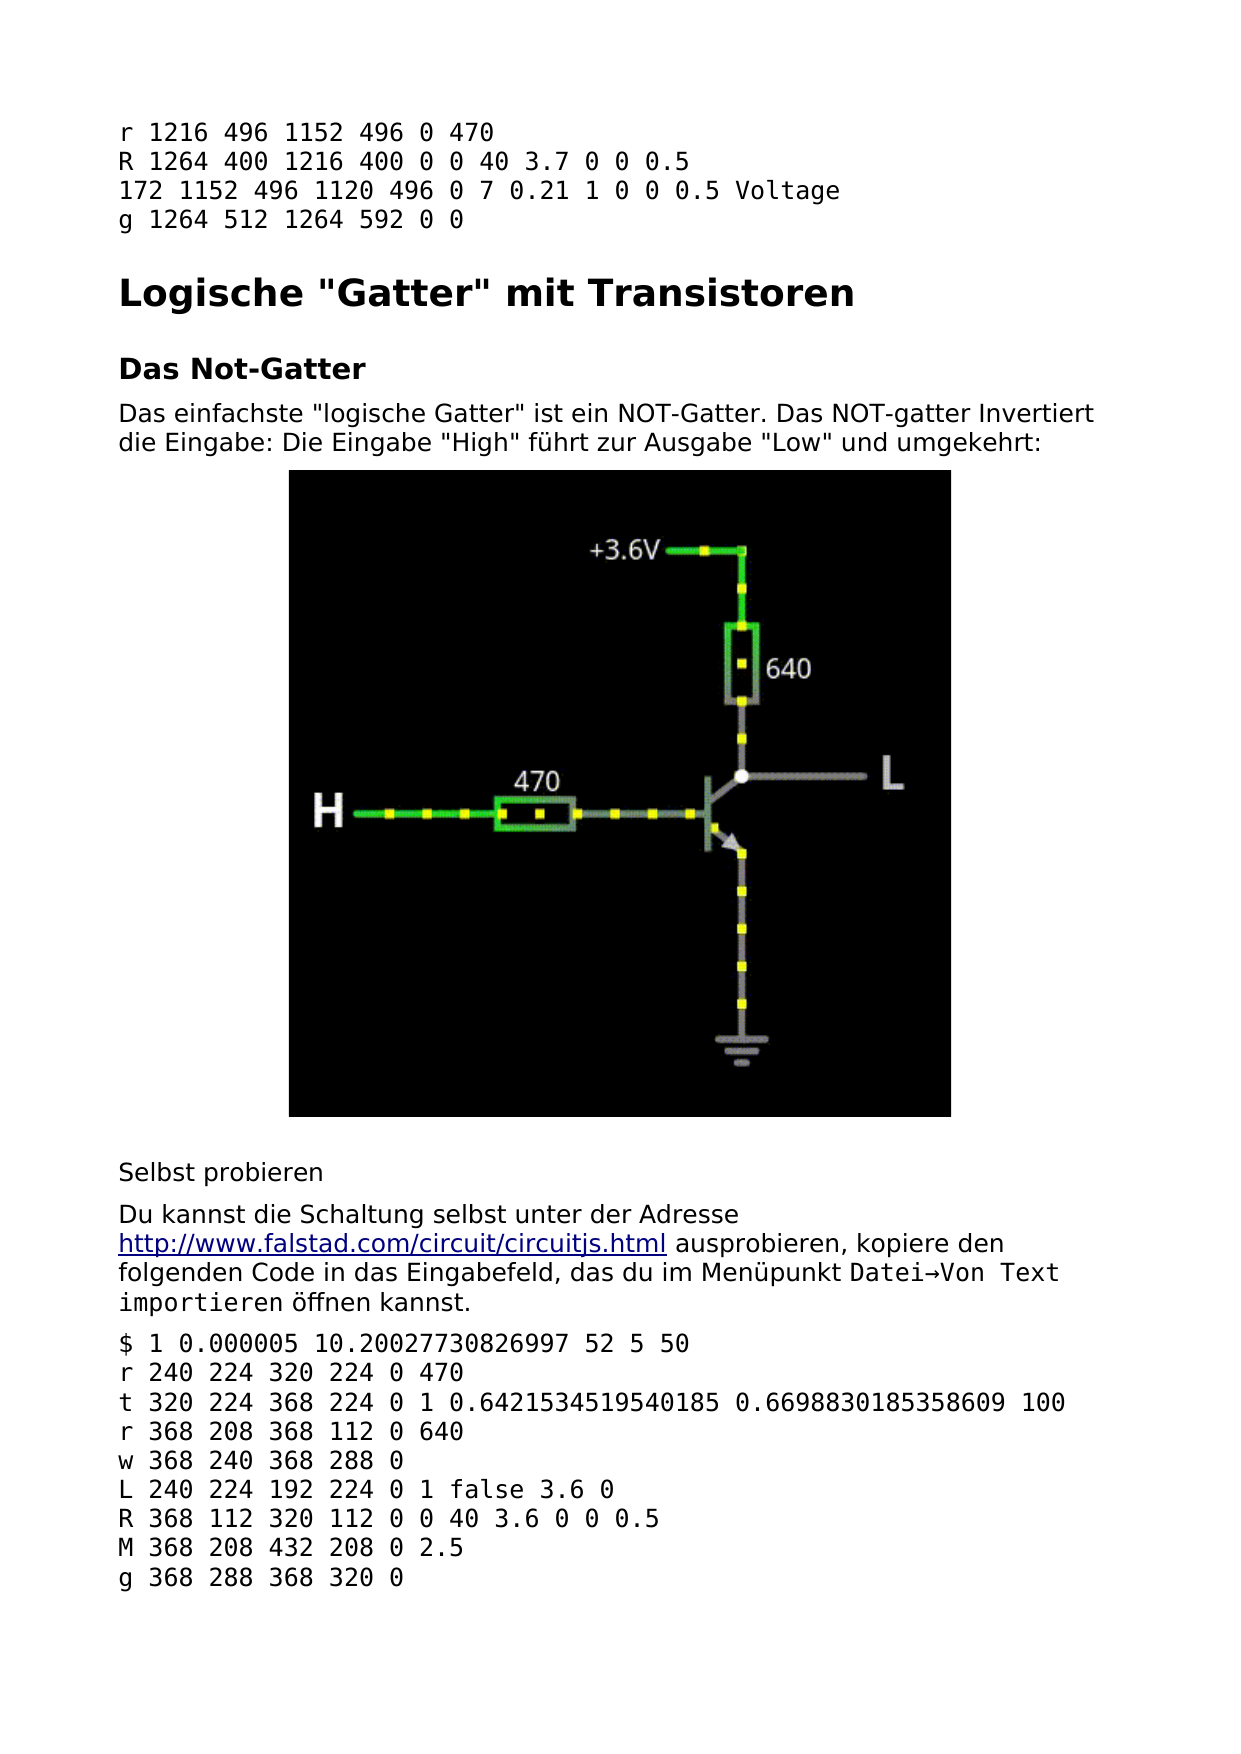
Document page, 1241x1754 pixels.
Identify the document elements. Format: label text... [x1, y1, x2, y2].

text Du kannst die Schaltung selbst unter der Adresse http://www.falstad.com/circuit/circuitjs.html ausprobieren, kopiere den folgenden Code in das Eingabefeld, das du im Menüpunkt Datei→Von Text importieren öffnen kannst. [118, 1200, 1122, 1317]
picture [288, 470, 952, 1117]
text r 1216 496 1152 496 0 470 R 1264 400 1216 400 0 0 40 3.7 0 0 0.5 172 1152 496 1120 496 0 7 0.21 1 0 0 0.5 Voltage g 1264 512 1264 592 0 0 [118, 118, 1122, 235]
text Selbst probieren [118, 1158, 1122, 1188]
subtitle Das Not-Gatter [118, 353, 1122, 387]
text $ 1 0.000005 10.20027730826997 52 5 50 r 240 224 320 224 0 470 t 320 224 368 224 0 1 0.6421534519540185 0.6698830185358609 100 r 368 208 368 112 0 640 w 368 240 368 288 0 L 240 224 192 224 0 1 false 3.6 0 R 368 112 320 112 0 0 40 3.6 0 0 0.5 M 368 208 432 208 0 2.5 g 368 288 368 320 0 [118, 1329, 1122, 1592]
subtitle Logische "Gatter" mit Transistoren [118, 272, 1122, 315]
text Das einfachste "logische Gatter" ist ein NOT-Gatter. Das NOT-gatter Invertiert die Eingabe: Die Eingabe "High" führt zur Ausgabe "Low" und umgekehrt: [118, 399, 1122, 457]
